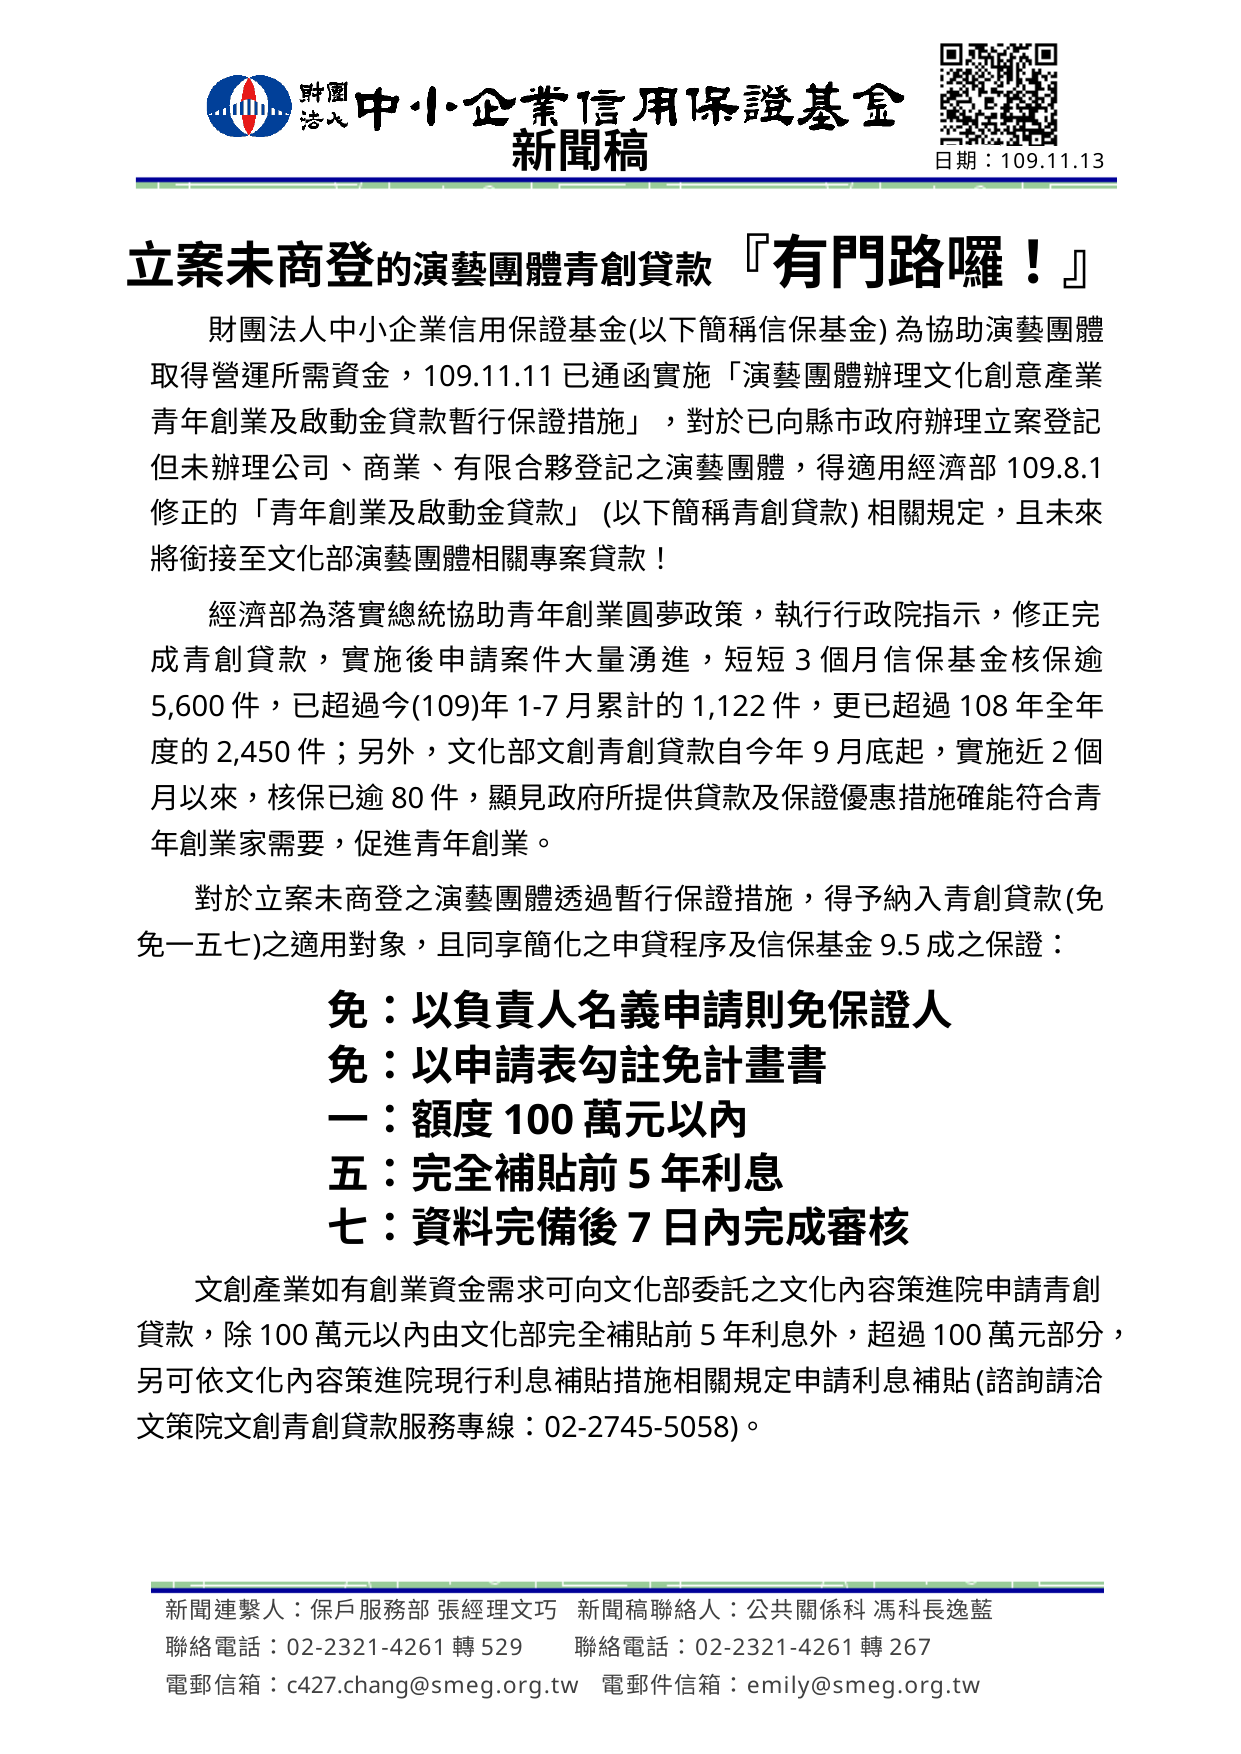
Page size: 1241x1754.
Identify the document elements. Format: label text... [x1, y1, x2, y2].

picture [928, 31, 1070, 173]
text 對於立案未商登之演藝團體透過暫行保證措施，得予納入青創貸款(免免一五七)之適用對象，且同享簡化之申貸程序及信保基金9.5成之保證： [136, 872, 1104, 964]
text 七：資料完備後7日內完成審核 [136, 1199, 1104, 1253]
picture [151, 1580, 1104, 1597]
text 財團法人中小企業信用保證基金(以下簡稱信保基金) 為協助演藝團體取得營運所需資金，109.11.11已通函實施「演藝團體辦理文化創意產業青年創業及啟動金貸款暫行保證措施」，對於已向縣市政府辦理立案登記但未辦理公司、商業、有限合夥登記之演藝團體，得適用經濟部109.8.1修正的「青年創業及啟動金貸款」 (以下簡稱青創貸款) 相關規定，且未來將銜接至文化部演藝團體相關專案貸款！ [150, 303, 1104, 578]
text 一：額度100萬元以內 [136, 1091, 1104, 1145]
text 立案未商登的演藝團體青創貸款『有門路囉！』 [121, 240, 1125, 294]
text 五：完全補貼前5年利息 [136, 1145, 1104, 1199]
text 文創產業如有創業資金需求可向文化部委託之文化內容策進院申請青創貸款，除100萬元以內由文化部完全補貼前5年利息外，超過100萬元部分，另可依文化內容策進院現行利息補貼措施相關規定申請利息補貼(諮詢請洽文策院文創青創貸款服務專線：02-2745-5058)。 [136, 1263, 1104, 1446]
text 經濟部為落實總統協助青年創業圓夢政策，執行行政院指示，修正完成青創貸款，實施後申請案件大量湧進，短短3個月信保基金核保逾5,600件，已超過今(109)年1-7月累計的1,122件，更已超過108年全年度的2,450件；另外，文化部文創青創貸款自今年9月底起，實施近2個月以來，核保已逾80件，顯見政府所提供貸款及保證優惠措施確能符合青年創業家需要，促進青年創業。 [150, 588, 1104, 863]
text 免：以負責人名義申請則免保證人 [136, 982, 1104, 1037]
text 免：以申請表勾註免計畫書 [136, 1037, 1104, 1091]
picture [135, 174, 1117, 191]
picture [206, 75, 905, 137]
